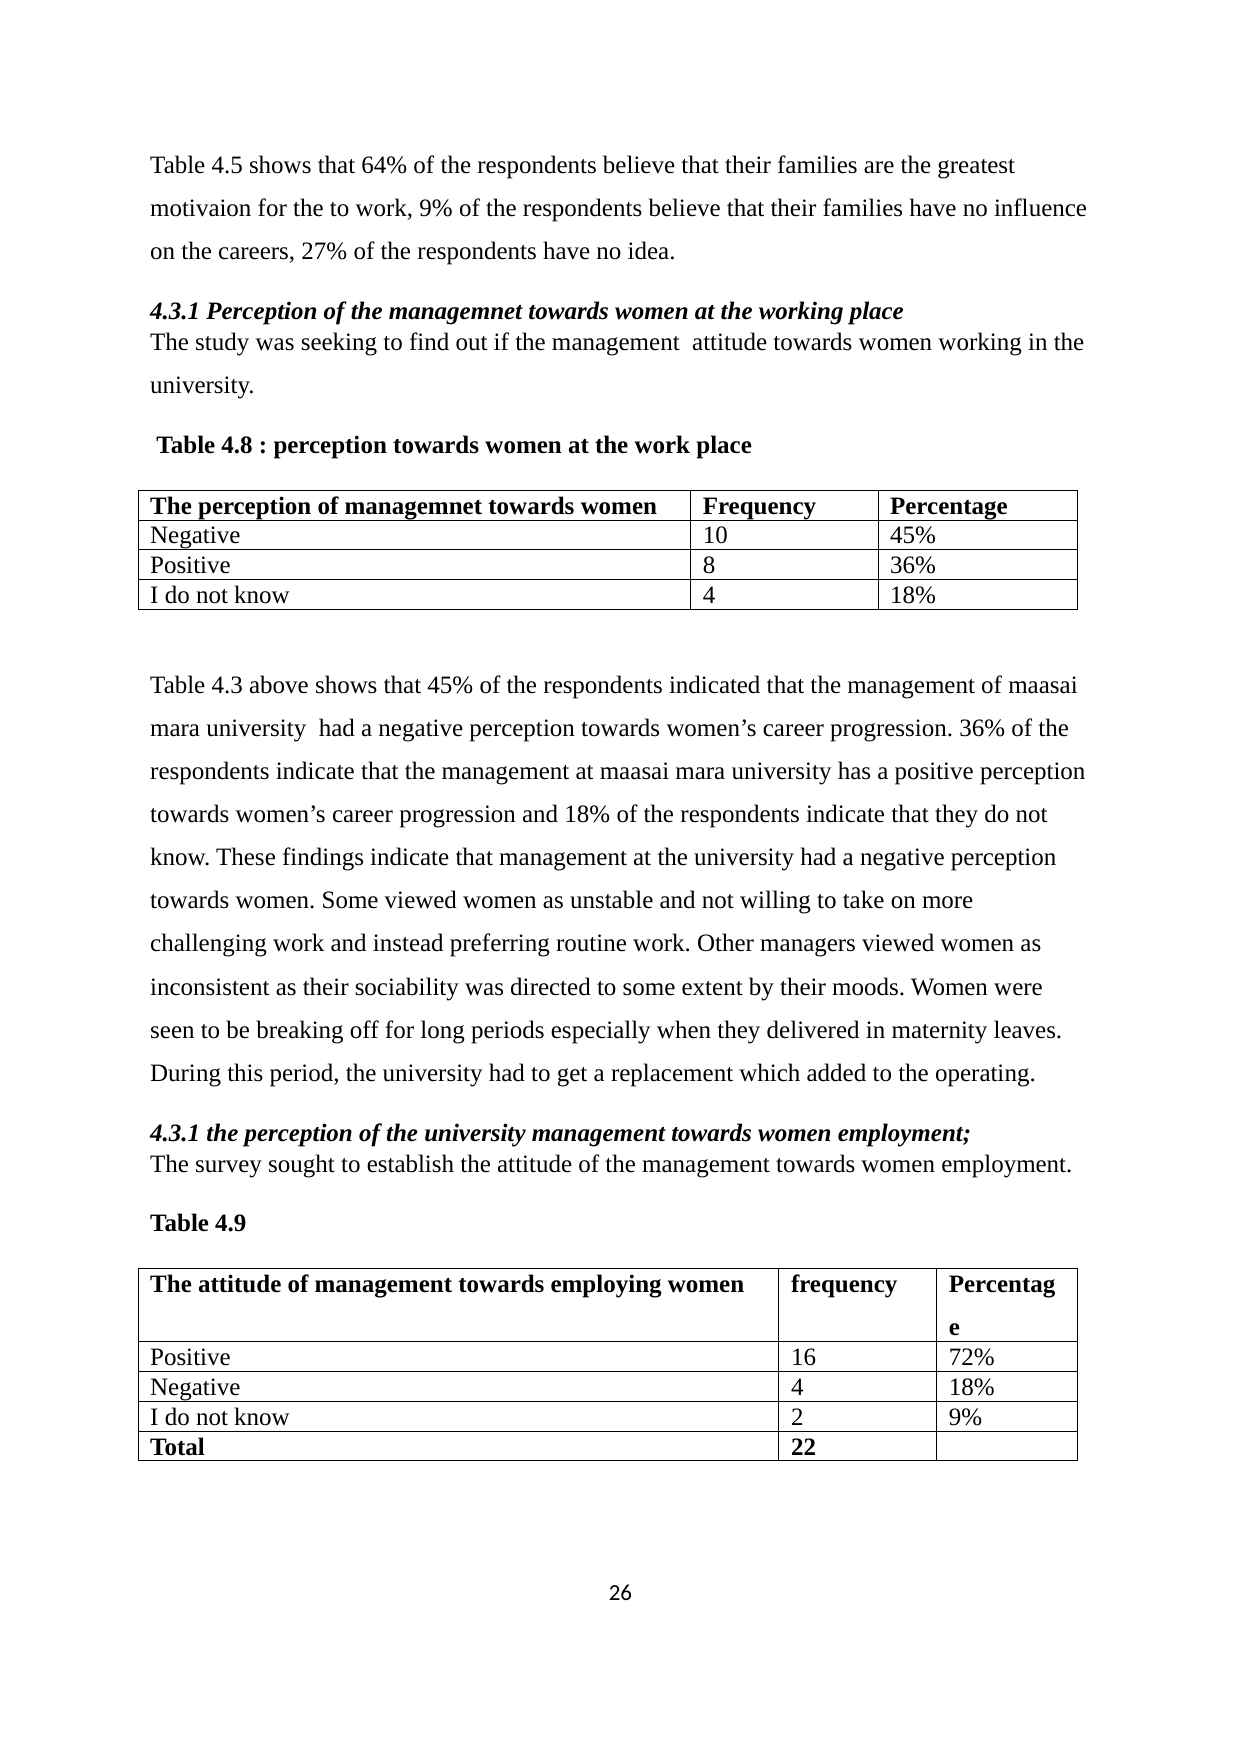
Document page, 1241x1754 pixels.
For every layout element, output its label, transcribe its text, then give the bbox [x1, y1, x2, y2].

table_cell I do not know [139, 1402, 778, 1431]
subtitle 4.3.1 the perception of the university management towards women employment; [150, 1118, 1090, 1146]
table_cell 2 [779, 1402, 936, 1431]
table_header The perception of managemnet towards women [139, 491, 690, 519]
table_cell 22 [779, 1432, 936, 1460]
table_cell 8 [691, 550, 878, 579]
table_cell Positive [139, 1342, 778, 1371]
text The study was seeking to find out if the management attitude towards women working in the university. [150, 327, 1090, 399]
text Table 4.5 shows that 64% of the respondents believe that their families are the greatest motivaion for the to work, 9% of the respondents believe that their families have no influence on the careers, 27% of the respondents have no idea. [150, 150, 1090, 265]
table_header Frequency [691, 491, 878, 519]
table_cell Positive [139, 550, 690, 579]
table_cell Negative [139, 1372, 778, 1401]
table_cell 4 [779, 1372, 936, 1401]
table_header Percentage [937, 1269, 1077, 1341]
table_cell 16 [779, 1342, 936, 1371]
subtitle 4.3.1 Perception of the managemnet towards women at the working place [150, 296, 1090, 325]
table_cell 18% [937, 1372, 1077, 1401]
table_cell 45% [879, 521, 1077, 549]
text Table 4.8 : perception towards women at the work place [150, 430, 1090, 459]
table_cell 4 [691, 580, 878, 609]
table_cell Total [139, 1432, 778, 1460]
table_cell 18% [879, 580, 1077, 609]
text The survey sought to establish the attitude of the management towards women employment. [150, 1149, 1090, 1177]
table_header frequency [779, 1269, 936, 1341]
table_cell 10 [691, 521, 878, 549]
text Table 4.3 above shows that 45% of the respondents indicated that the management of maasai mara university had a negative perception towards women’s career progression. 36% of the respondents indicate that the management at maasai mara university has a positive perception towards women’s career progression and 18% of the respondents indicate that they do not know. These findings indicate that management at the university had a negative perception towards women. Some viewed women as unstable and not willing to take on more challenging work and instead preferring routine work. Other managers viewed women as inconsistent as their sociability was directed to some extent by their moods. Women were seen to be breaking off for long periods especially when they delivered in maternity leaves. During this period, the university had to get a replacement which added to the operating. [150, 670, 1090, 1087]
table_cell [937, 1432, 1077, 1460]
table_cell I do not know [139, 580, 690, 609]
table_cell 72% [937, 1342, 1077, 1371]
table_cell Negative [139, 521, 690, 549]
table_cell 9% [937, 1402, 1077, 1431]
table_header Percentage [879, 491, 1077, 519]
table_header The attitude of management towards employing women [139, 1269, 778, 1341]
table_cell 36% [879, 550, 1077, 579]
text Table 4.9 [150, 1208, 1090, 1237]
